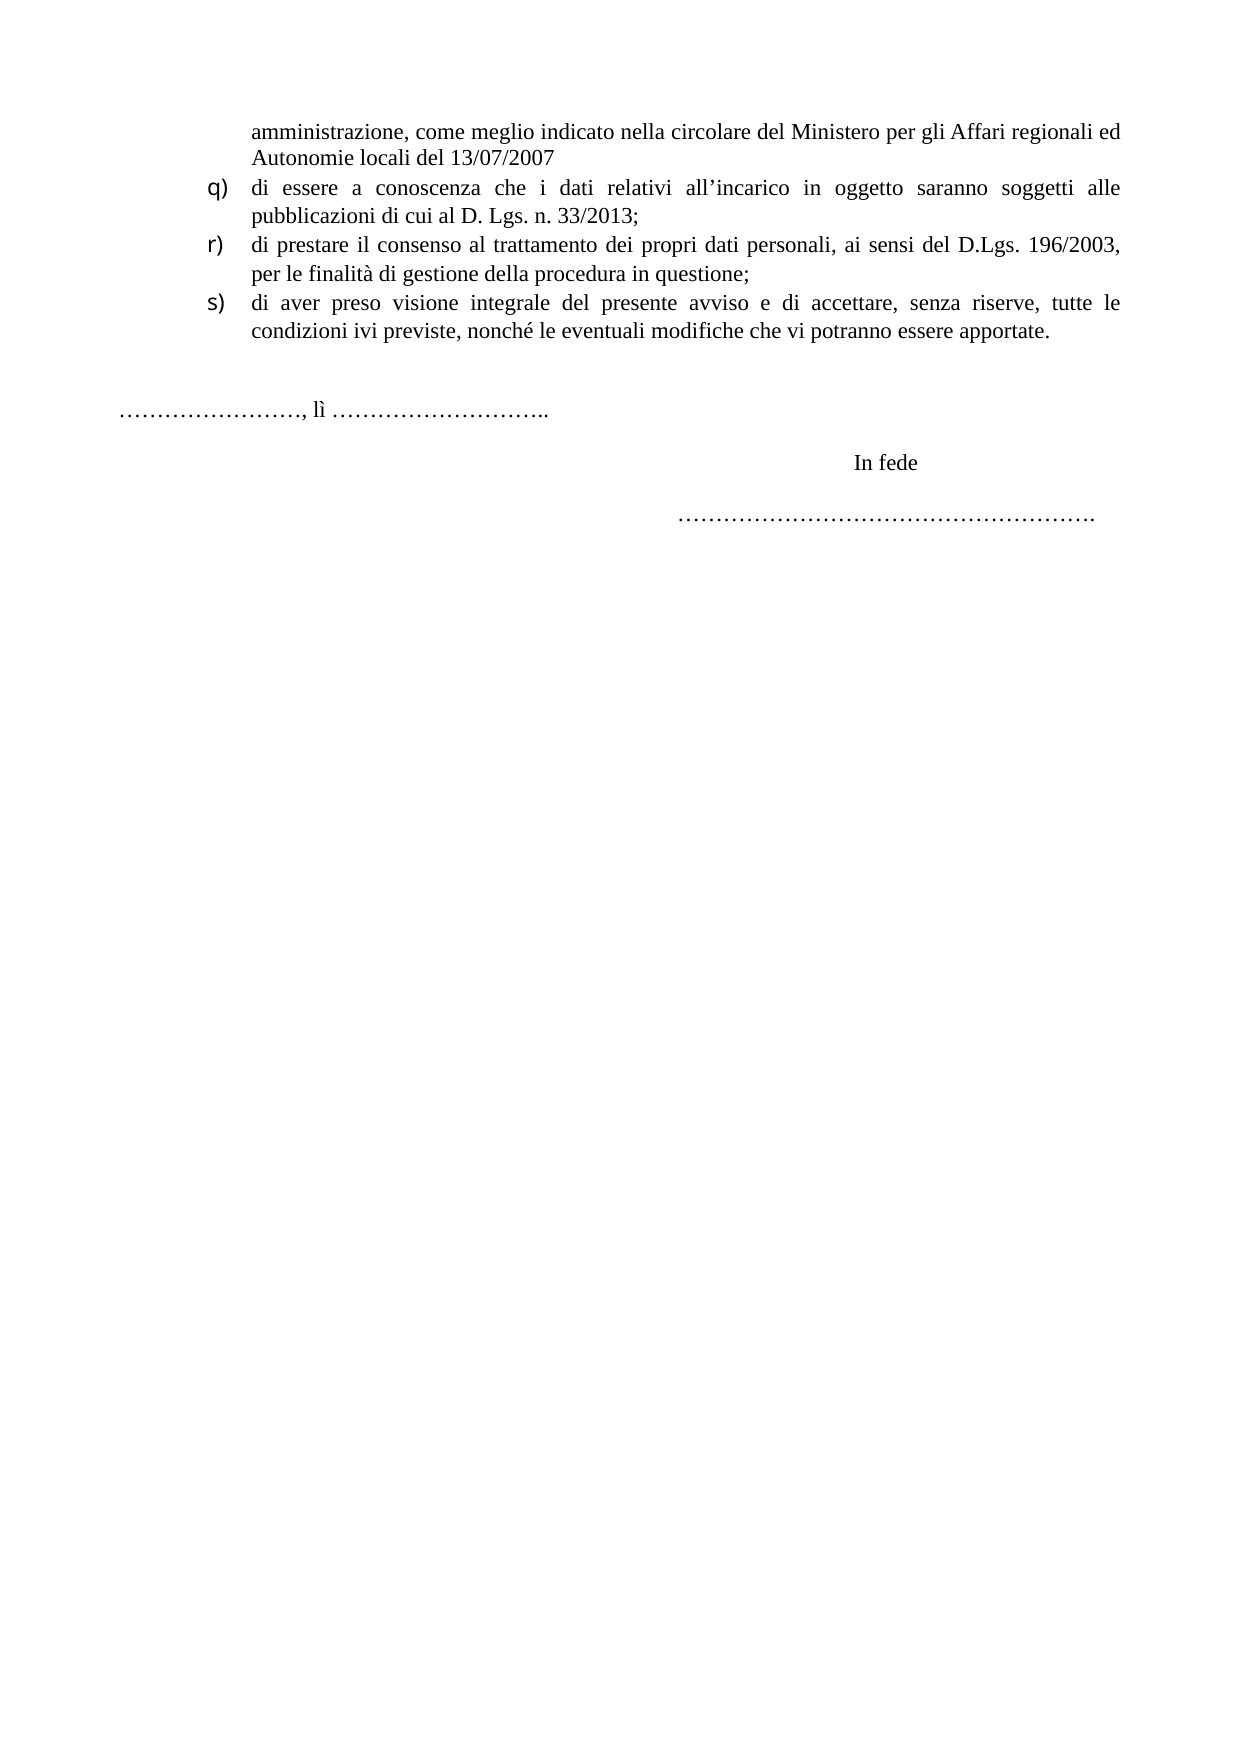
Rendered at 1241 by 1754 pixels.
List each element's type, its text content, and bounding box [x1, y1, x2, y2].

list di aver preso visione integrale del presente avviso e di accettare, senza riserve, tutte le condizioni ivi previste, nonché le eventuali modifiche che vi potranno essere apportate. [207, 286, 1122, 344]
text In fede [650, 449, 1122, 475]
text ……………………, lì ……………………….. [118, 396, 1122, 423]
list di essere a conoscenza che i dati relativi all’incarico in oggetto saranno soggetti alle pubblicazioni di cui al D. Lgs. n. 33/2013; [207, 171, 1122, 228]
list di prestare il consenso al trattamento dei propri dati personali, ai sensi del D.Lgs. 196/2003, per le finalità di gestione della procedura in questione; [207, 228, 1122, 286]
text ………………………………………………. [650, 500, 1122, 527]
list amministrazione, come meglio indicato nella circolare del Ministero per gli Affari regionali ed Autonomie locali del 13/07/2007 [207, 118, 1122, 171]
